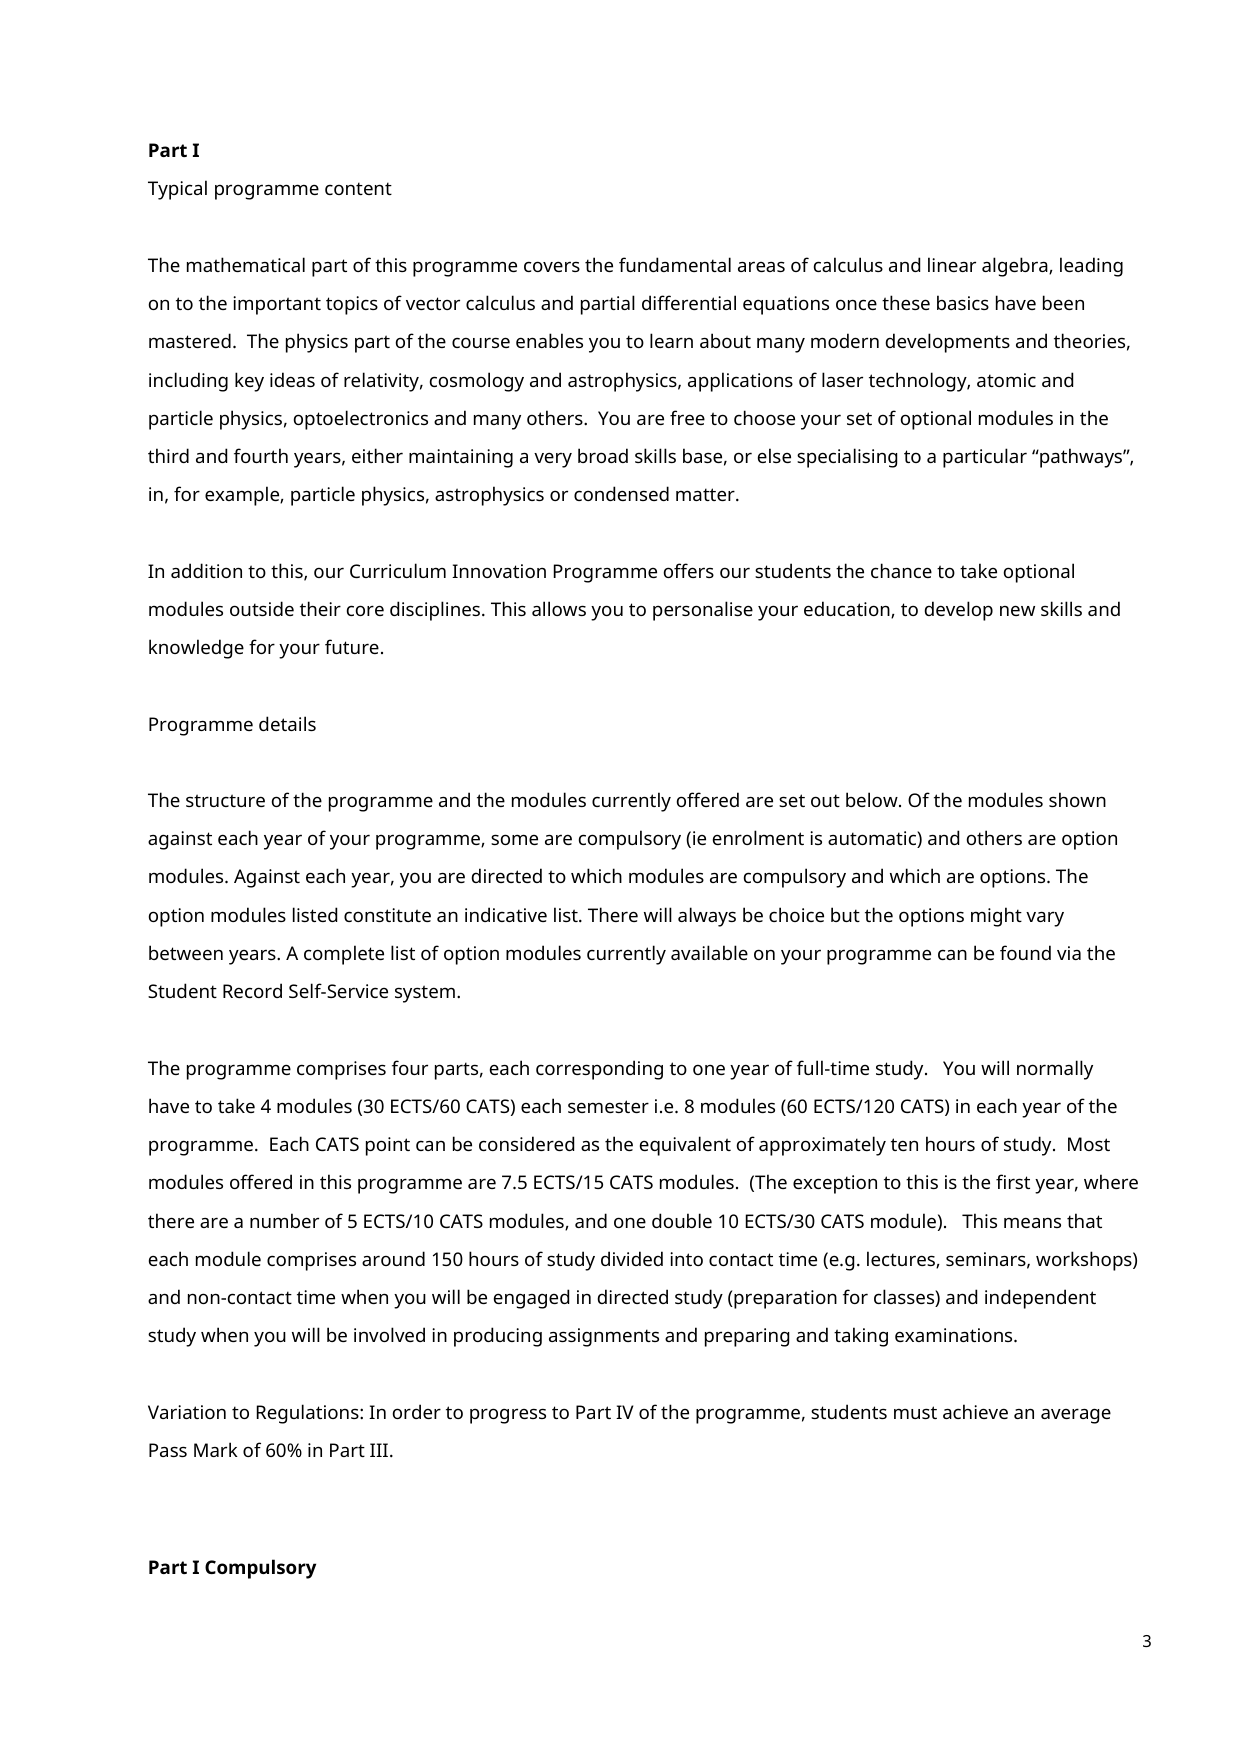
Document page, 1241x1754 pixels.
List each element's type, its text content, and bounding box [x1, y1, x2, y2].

table_header Part I Typical programme content The mathematical part of this programme covers the fundamental areas of calculus and linear algebra, leading on to the important topics of vector calculus and partial differential equations once these basics have been mastered. The physics part of the course enables you to learn about many modern developments and theories, including key ideas of relativity, cosmology and astrophysics, applications of laser technology, atomic and particle physics, optoelectronics and many others. You are free to choose your set of optional modules in the third and fourth years, either maintaining a very broad skills base, or else specialising to a particular “pathways”, in, for example, particle physics, astrophysics or condensed matter. In addition to this, our Curriculum Innovation Programme offers our students the chance to take optional modules outside their core disciplines. This allows you to personalise your education, to develop new skills and knowledge for your future. Programme details The structure of the programme and the modules currently offered are set out below. Of the modules shown against each year of your programme, some are compulsory (ie enrolment is automatic) and others are option modules. Against each year, you are directed to which modules are compulsory and which are options. The option modules listed constitute an indicative list. There will always be choice but the options might vary between years. A complete list of option modules currently available on your programme can be found via the Student Record Self-Service system. The programme comprises four parts, each corresponding to one year of full-time study. You will normally have to take 4 modules (30 ECTS/60 CATS) each semester i.e. 8 modules (60 ECTS/120 CATS) in each year of the programme. Each CATS point can be considered as the equivalent of approximately ten hours of study. Most modules offered in this programme are 7.5 ECTS/15 CATS modules. (The exception to this is the first year, where there are a number of 5 ECTS/10 CATS modules, and one double 10 ECTS/30 CATS module). This means that each module comprises around 150 hours of study divided into contact time (e.g. lectures, seminars, workshops) and non-contact time when you will be engaged in directed study (preparation for classes) and independent study when you will be involved in producing assignments and preparing and taking examinations. Variation to Regulations: In order to progress to Part IV of the programme, students must achieve an average Pass Mark of 60% in Part III. [136, 99, 1152, 1516]
table_cell Part I Compulsory [136, 1516, 1152, 1629]
